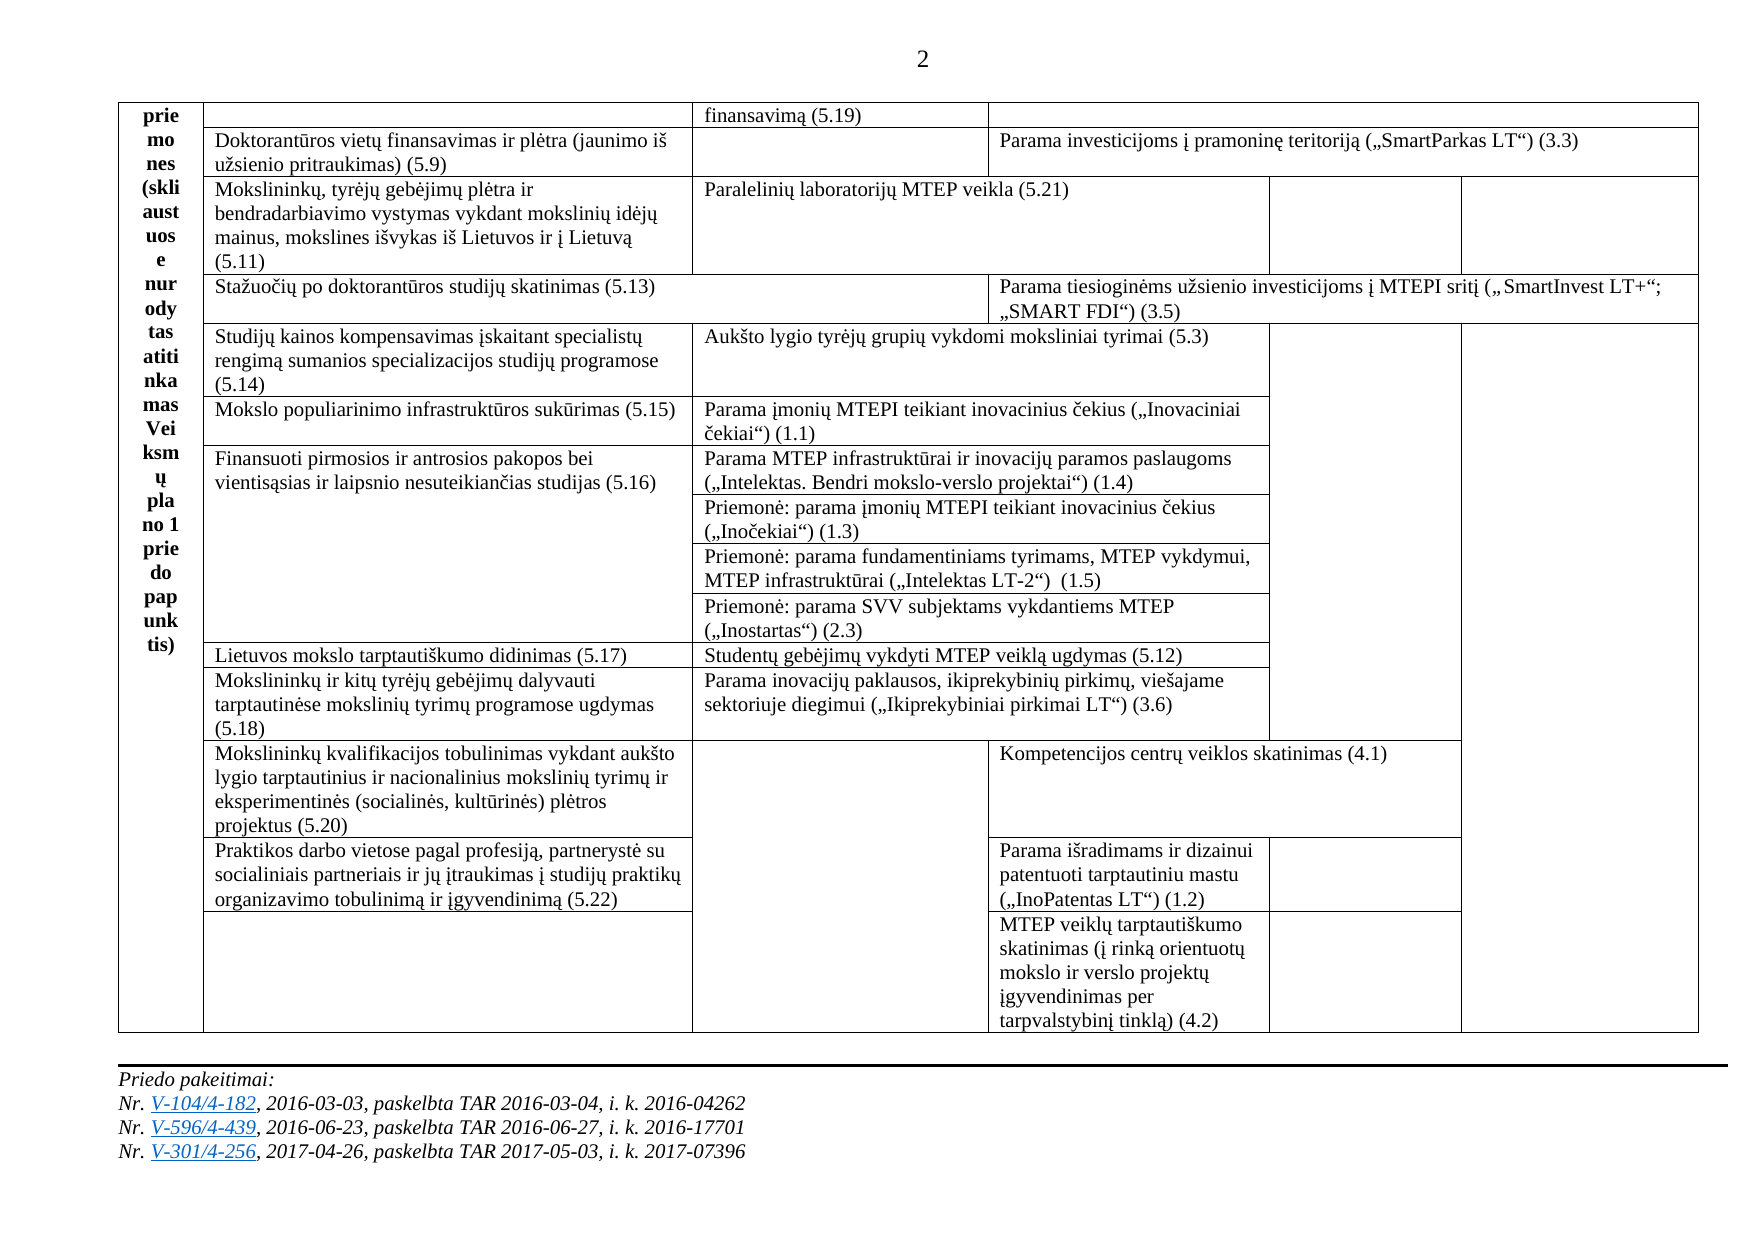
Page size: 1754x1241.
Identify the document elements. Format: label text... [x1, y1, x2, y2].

table_cell Parama įmonių MTEPI teikiant inovacinius čekius („Inovaciniai čekiai“) (1.1) [693, 397, 1269, 445]
table_cell Mokslininkų kvalifikacijos tobulinimas vykdant aukšto lygio tarptautinius ir nacionalinius mokslinių tyrimų ir eksperimentinės (socialinės, kultūrinės) plėtros projektus (5.20) [204, 741, 692, 837]
table_cell MTEP veiklų tarptautiškumo skatinimas (į rinką orientuotų mokslo ir verslo projektų įgyvendinimas per tarpvalstybinį tinklą) (4.2) [989, 912, 1269, 1032]
table_cell Mokslininkų ir kitų tyrėjų gebėjimų dalyvauti tarptautinėse mokslinių tyrimų programose ugdymas (5.18) [204, 668, 692, 740]
table_cell Mokslo populiarinimo infrastruktūros sukūrimas (5.15) [204, 397, 692, 445]
table_cell Priemonė: parama įmonių MTEPI teikiant inovacinius čekius („Inočekiai“) (1.3) [693, 495, 1269, 543]
table_cell Parama MTEP infrastruktūrai ir inovacijų paramos paslaugoms („Intelektas. Bendri mokslo-verslo projektai“) (1.4) [693, 446, 1269, 494]
table_cell Parama išradimams ir dizainui patentuoti tarptautiniu mastu („InoPatentas LT“) (1.2) [989, 838, 1269, 911]
table_cell Kompetencijos centrų veiklos skatinimas (4.1) [989, 741, 1461, 837]
table_cell Lietuvos mokslo tarptautiškumo didinimas (5.17) [204, 643, 692, 667]
table_cell [1270, 324, 1461, 740]
text Priedo pakeitimai: [118, 1067, 1728, 1091]
table_cell Parama investicijoms į pramoninę teritoriją („SmartParkas LT“) (3.3) [989, 128, 1698, 176]
table_cell Paralelinių laboratorijų MTEP veikla (5.21) [693, 177, 1269, 273]
table_cell [204, 912, 692, 1032]
table_cell Mokslininkų, tyrėjų gebėjimų plėtra ir bendradarbiavimo vystymas vykdant mokslinių idėjų mainus, mokslines išvykas iš Lietuvos ir į Lietuvą (5.11) [204, 177, 692, 273]
table_cell [1462, 177, 1698, 273]
text Nr. V-104/4-182, 2016-03-03, paskelbta TAR 2016-03-04, i. k. 2016-04262 [118, 1091, 1728, 1115]
table_cell [693, 128, 988, 176]
table_cell Doktorantūros vietų finansavimas ir plėtra (jaunimo iš užsienio pritraukimas) (5.9) [204, 128, 692, 176]
table_cell [1270, 838, 1461, 911]
table_cell [1462, 324, 1698, 1032]
table_cell Priemonė: parama SVV subjektams vykdantiems MTEP („Inostartas“) (2.3) [693, 594, 1269, 642]
table_cell Studentų gebėjimų vykdyti MTEP veiklą ugdymas (5.12) [693, 643, 1269, 667]
table_cell finansavimą (5.19) [693, 103, 988, 127]
text Nr. V-596/4-439, 2016-06-23, paskelbta TAR 2016-06-27, i. k. 2016-17701 [118, 1115, 1728, 1139]
table_cell Priemonė: parama fundamentiniams tyrimams, MTEP vykdymui, MTEP infrastruktūrai („Intelektas LT-2“) (1.5) [693, 544, 1269, 592]
table_cell [989, 103, 1698, 127]
table_cell Aukšto lygio tyrėjų grupių vykdomi moksliniai tyrimai (5.3) [693, 324, 1269, 396]
table_cell [204, 103, 692, 127]
table_cell Praktikos darbo vietose pagal profesiją, partnerystė su socialiniais partneriais ir jų įtraukimas į studijų praktikų organizavimo tobulinimą ir įgyvendinimą (5.22) [204, 838, 692, 911]
table_cell [1270, 912, 1461, 1032]
table_cell [693, 741, 988, 1032]
table_cell Parama inovacijų paklausos, ikiprekybinių pirkimų, viešajame sektoriuje diegimui („Ikiprekybiniai pirkimai LT“) (3.6) [693, 668, 1269, 740]
text Nr. V-301/4-256, 2017-04-26, paskelbta TAR 2017-05-03, i. k. 2017-07396 [118, 1139, 1728, 1163]
table_cell Studijų kainos kompensavimas įskaitant specialistų rengimą sumanios specializacijos studijų programose (5.14) [204, 324, 692, 396]
table_cell Finansuoti pirmosios ir antrosios pakopos bei vientisąsias ir laipsnio nesuteikiančias studijas (5.16) [204, 446, 692, 642]
table_cell Stažuočių po doktorantūros studijų skatinimas (5.13) [204, 275, 988, 323]
table_cell [1270, 177, 1461, 273]
table_cell Parama tiesioginėms užsienio investicijoms į MTEPI sritį („SmartInvest LT+“; „SMART FDI“) (3.5) [989, 275, 1698, 323]
table_cell priemones (skliaustuose nurodytas atitinkamas Veiksmų plano 1 priedo papunktis) [119, 103, 203, 1032]
